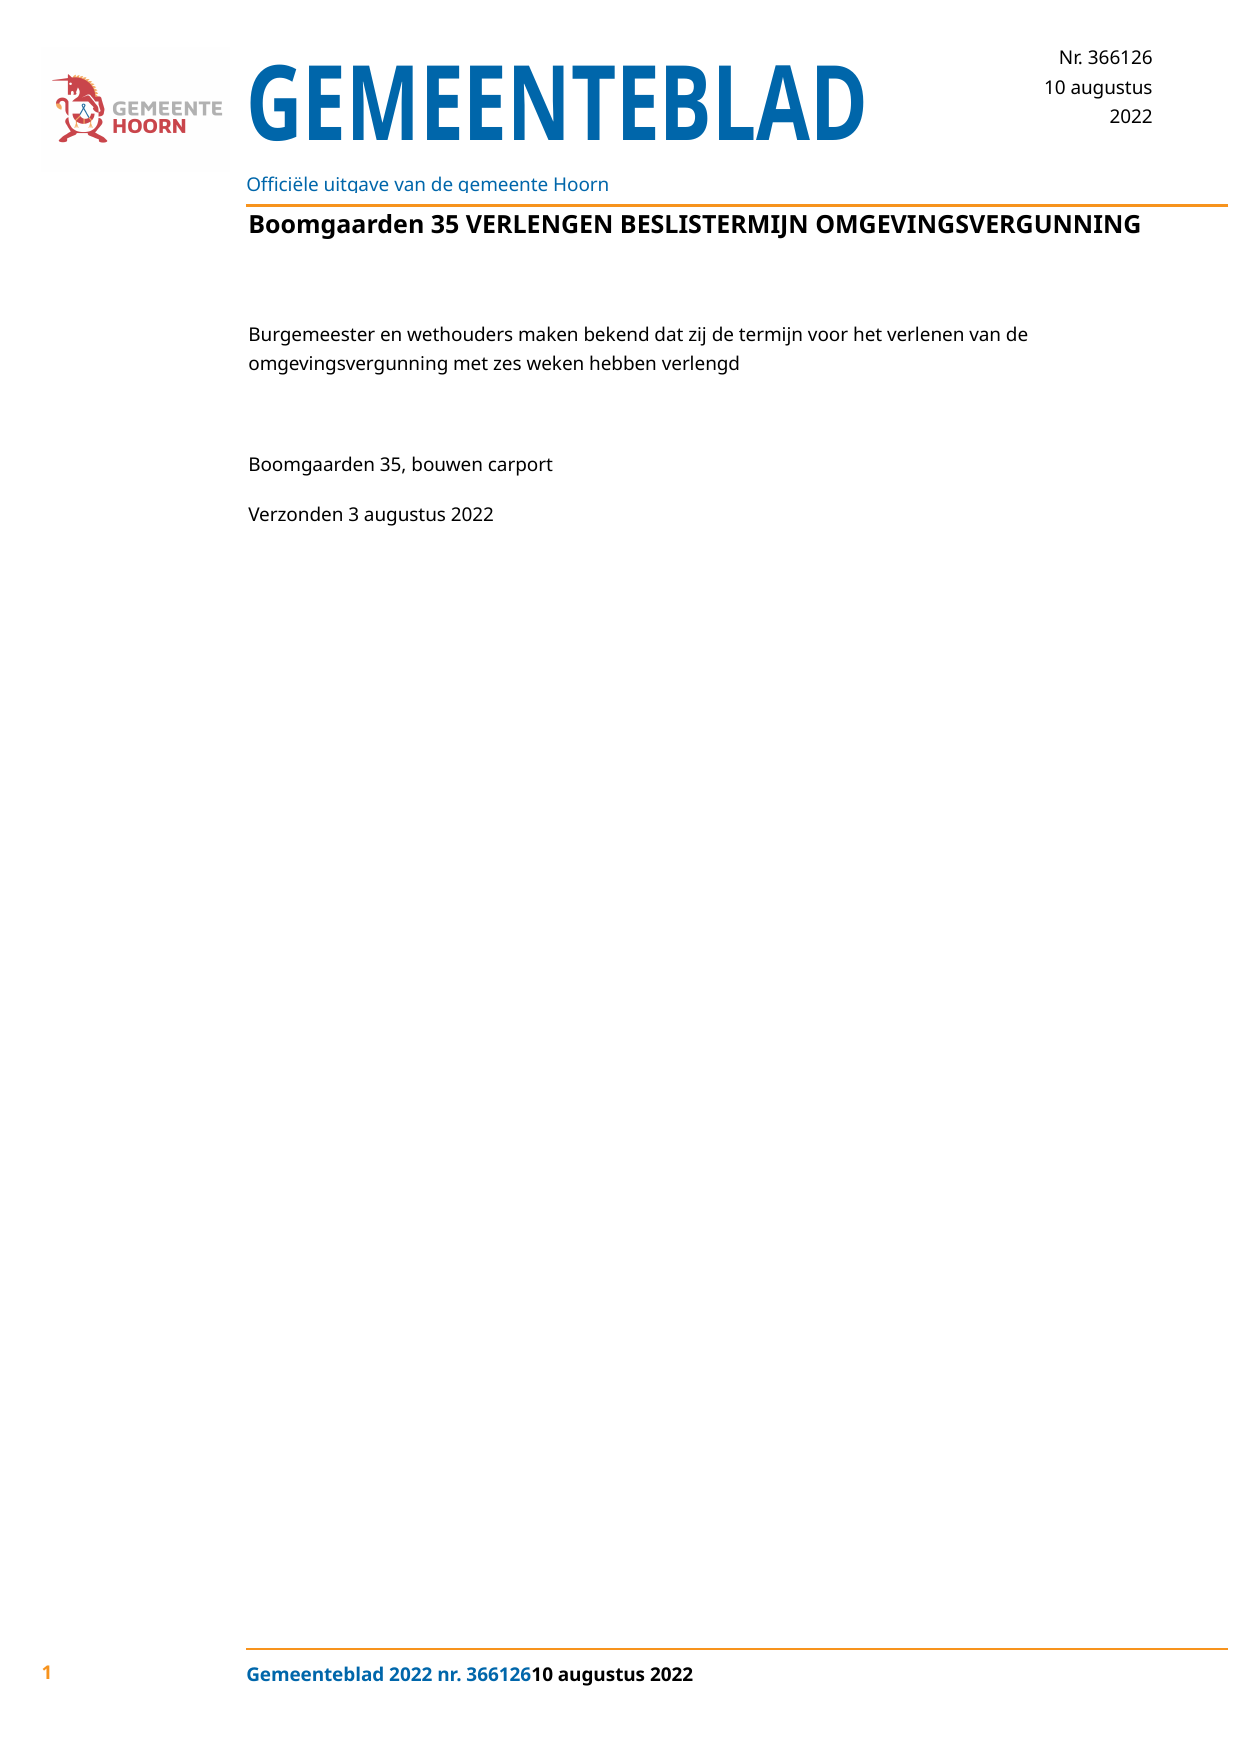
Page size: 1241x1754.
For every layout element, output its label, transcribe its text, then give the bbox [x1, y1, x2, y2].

text Verzonden 3 augustus 2022 [248, 502, 1152, 527]
text Burgemeester en wethouders maken bekend dat zij de termijn voor het verlenen van de omgevingsvergunning met zes weken hebben verlengd [248, 321, 1152, 376]
picture [41, 47, 231, 172]
text Boomgaarden 35, bouwen carport [248, 451, 1152, 477]
text Boomgaarden 35 VERLENGEN BESLISTERMIJN OMGEVINGSVERGUNNING [248, 207, 1152, 241]
